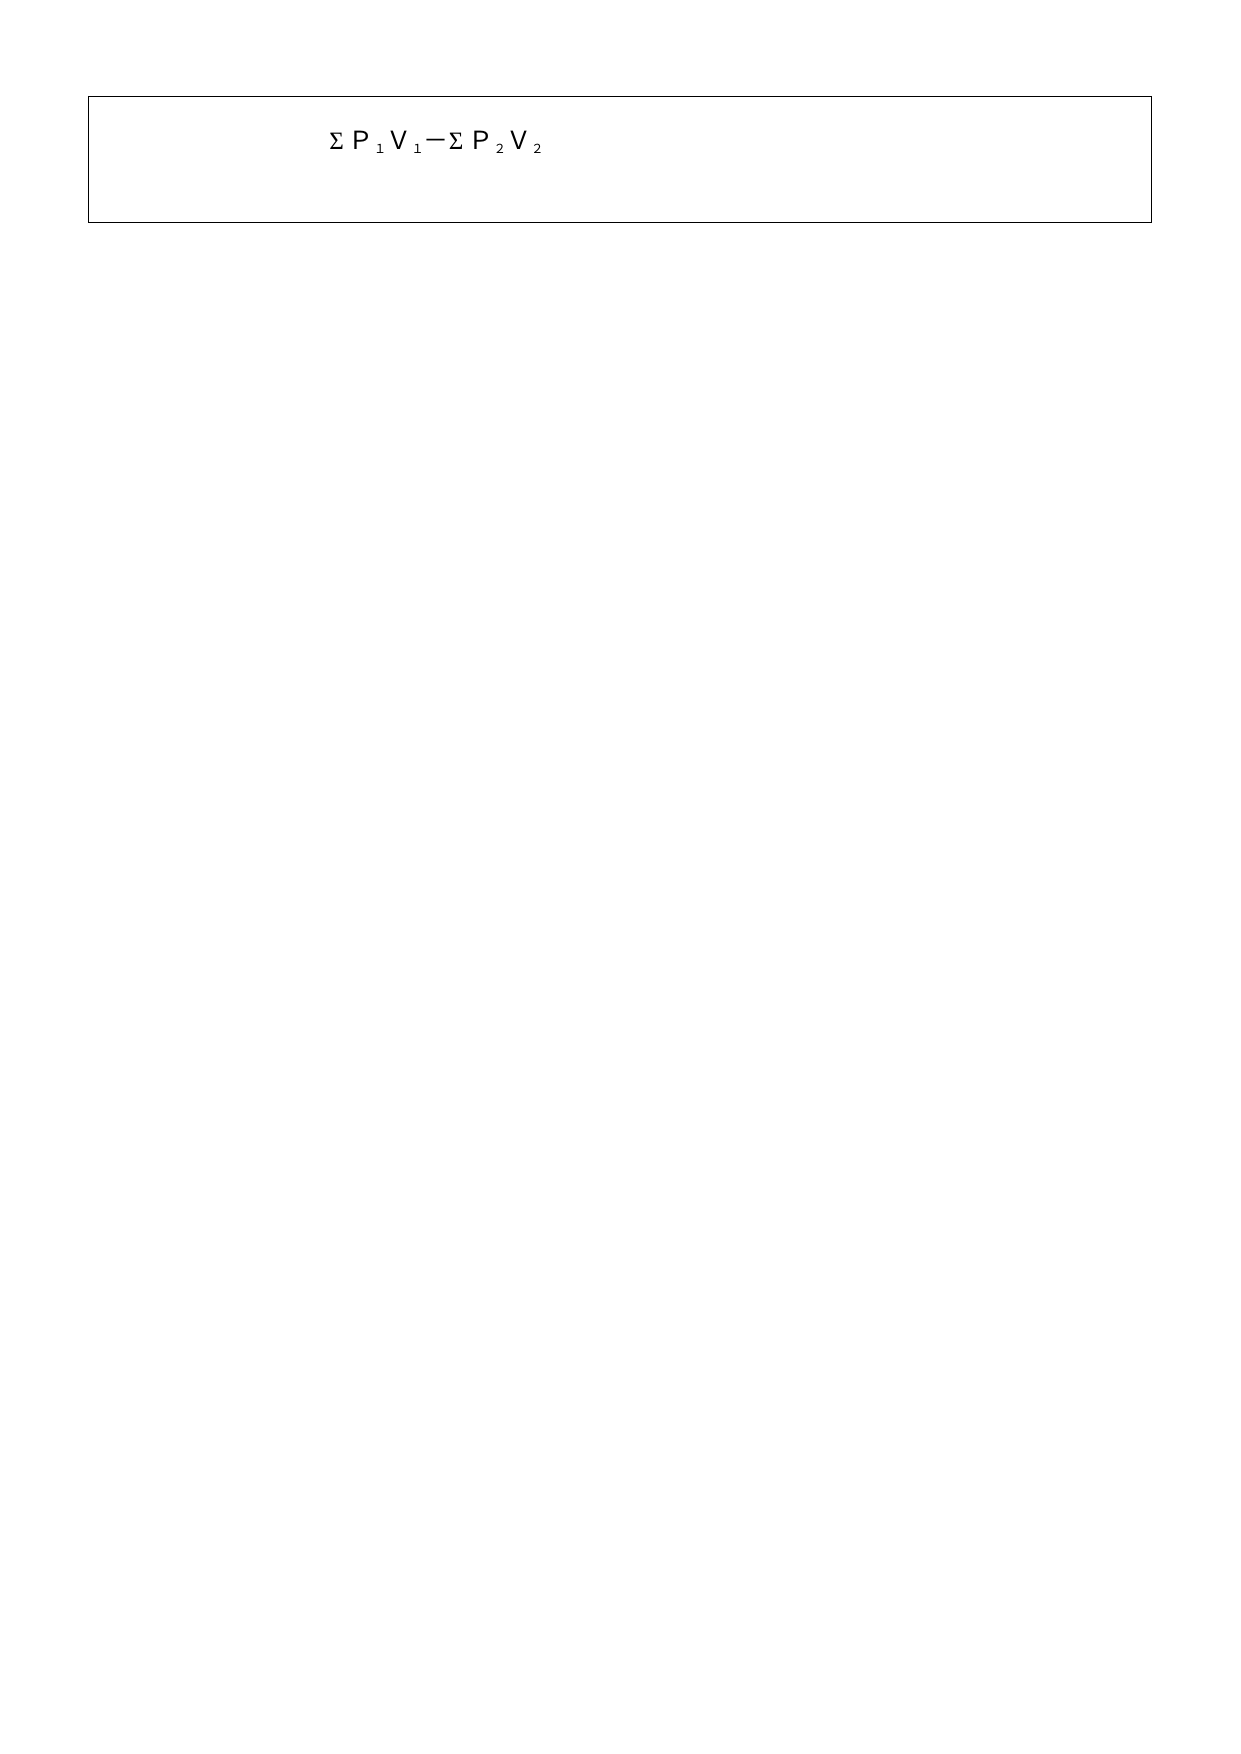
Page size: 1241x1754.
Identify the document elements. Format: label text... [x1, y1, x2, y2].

table_cell ΣＰ１Ｖ１－ΣＰ２Ｖ２ [89, 97, 1151, 222]
